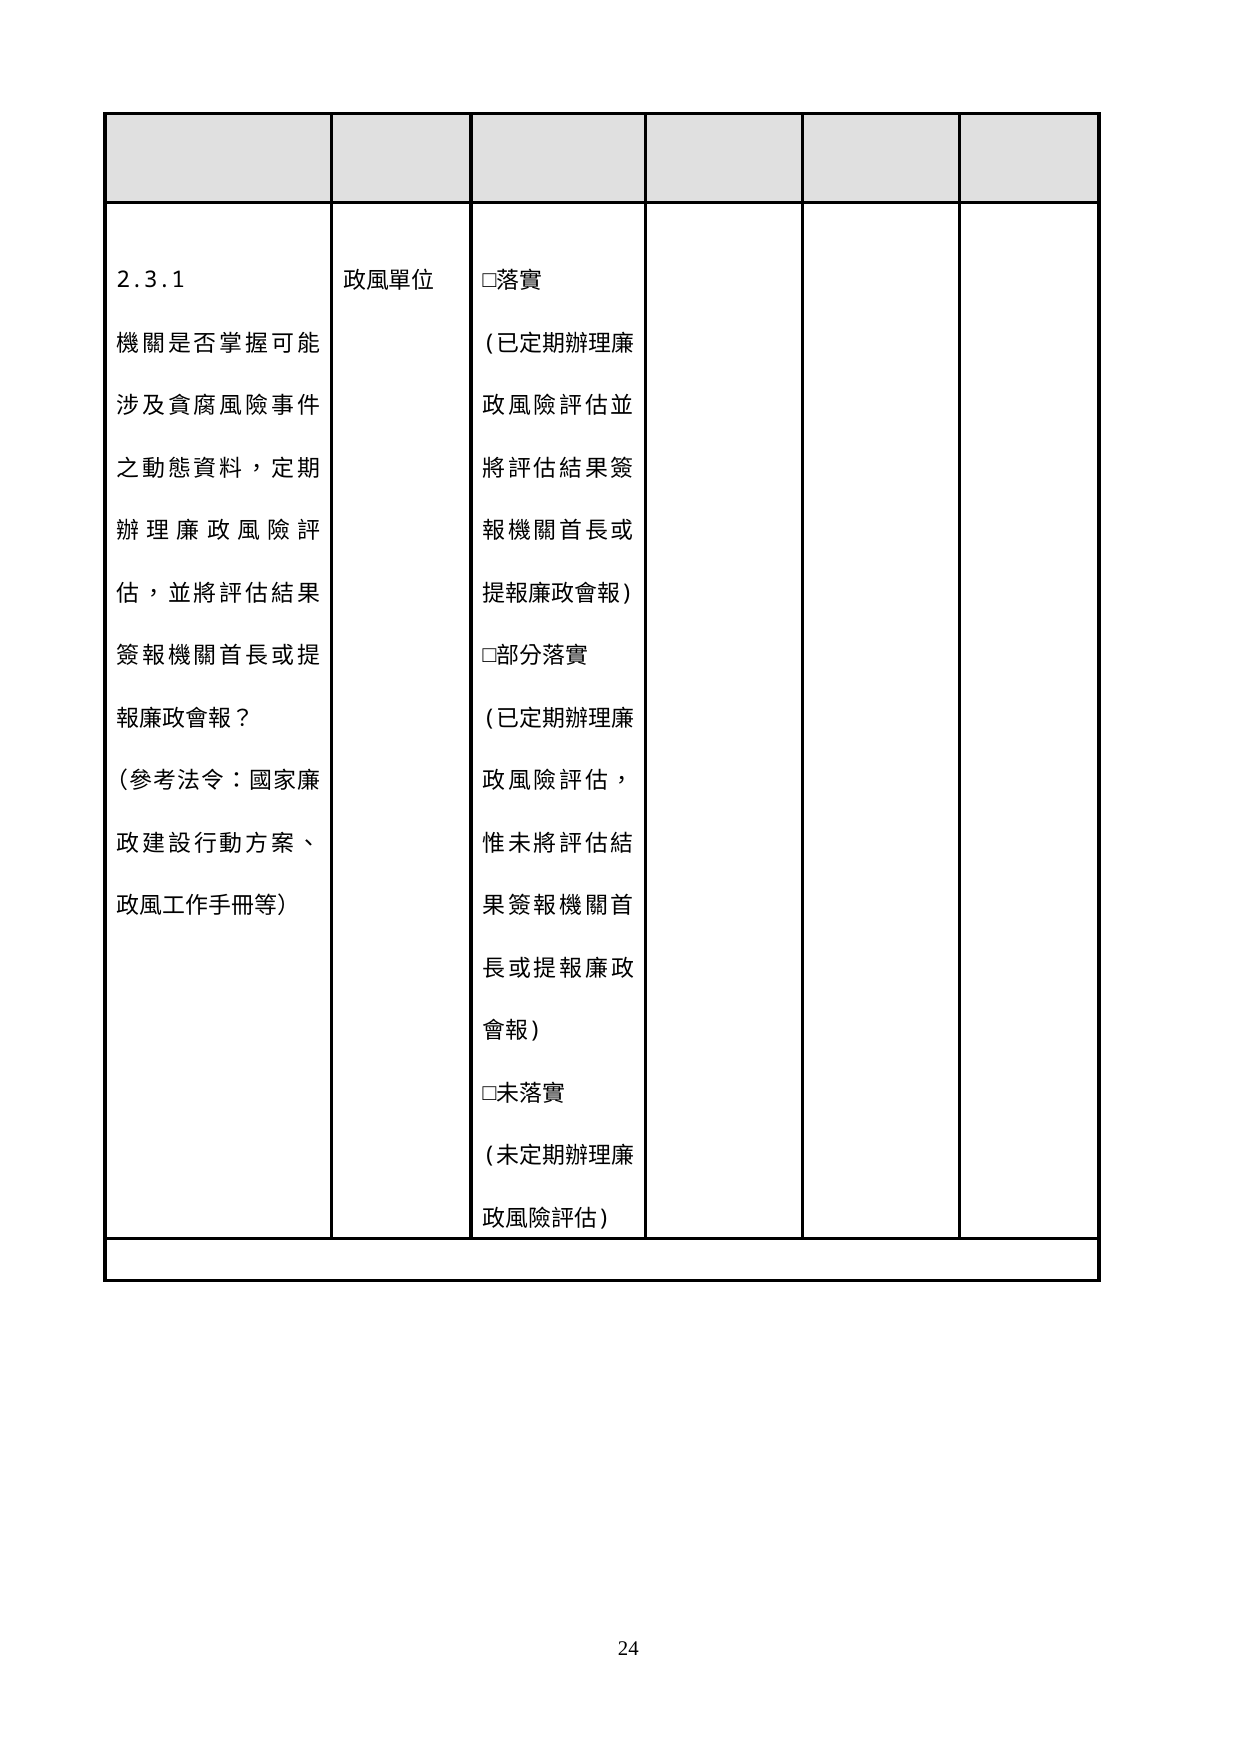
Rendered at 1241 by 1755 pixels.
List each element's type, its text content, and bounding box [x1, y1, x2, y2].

table_header 改善措施/ 具體興革建議 [961, 115, 1097, 201]
table_cell [961, 204, 1097, 1237]
table_header 判斷項目 [107, 115, 330, 201]
table_cell □落實 (已定期辦理廉政風險評估並將評估結果簽報機關首長或提報廉政會報) □部分落實 (已定期辦理廉政風險評估，惟未將評估結果簽報機關首長或提報廉政會報) □未落實 (未定期辦理廉政風險評估) [473, 204, 644, 1237]
table_cell 2.3.1 機關是否掌握可能涉及貪腐風險事件之動態資料，定期辦理廉政風險評估，並將評估結果簽報機關首長或提報廉政會報？ （參考法令：國家廉政建設行動方案、政風工作手冊等） [107, 204, 330, 1237]
table_cell [647, 204, 801, 1237]
table_header 評估情形說明 [804, 115, 958, 201]
table_cell 政風單位 [333, 204, 469, 1237]
table_cell [804, 204, 958, 1237]
table_cell 2.4因應重大改變 滾動檢討風險 [107, 1240, 1097, 1279]
table_header 評估結果 [473, 115, 644, 201]
table_header 評估單位 [333, 115, 469, 201]
table_header 佐證資料清單 [647, 115, 801, 201]
